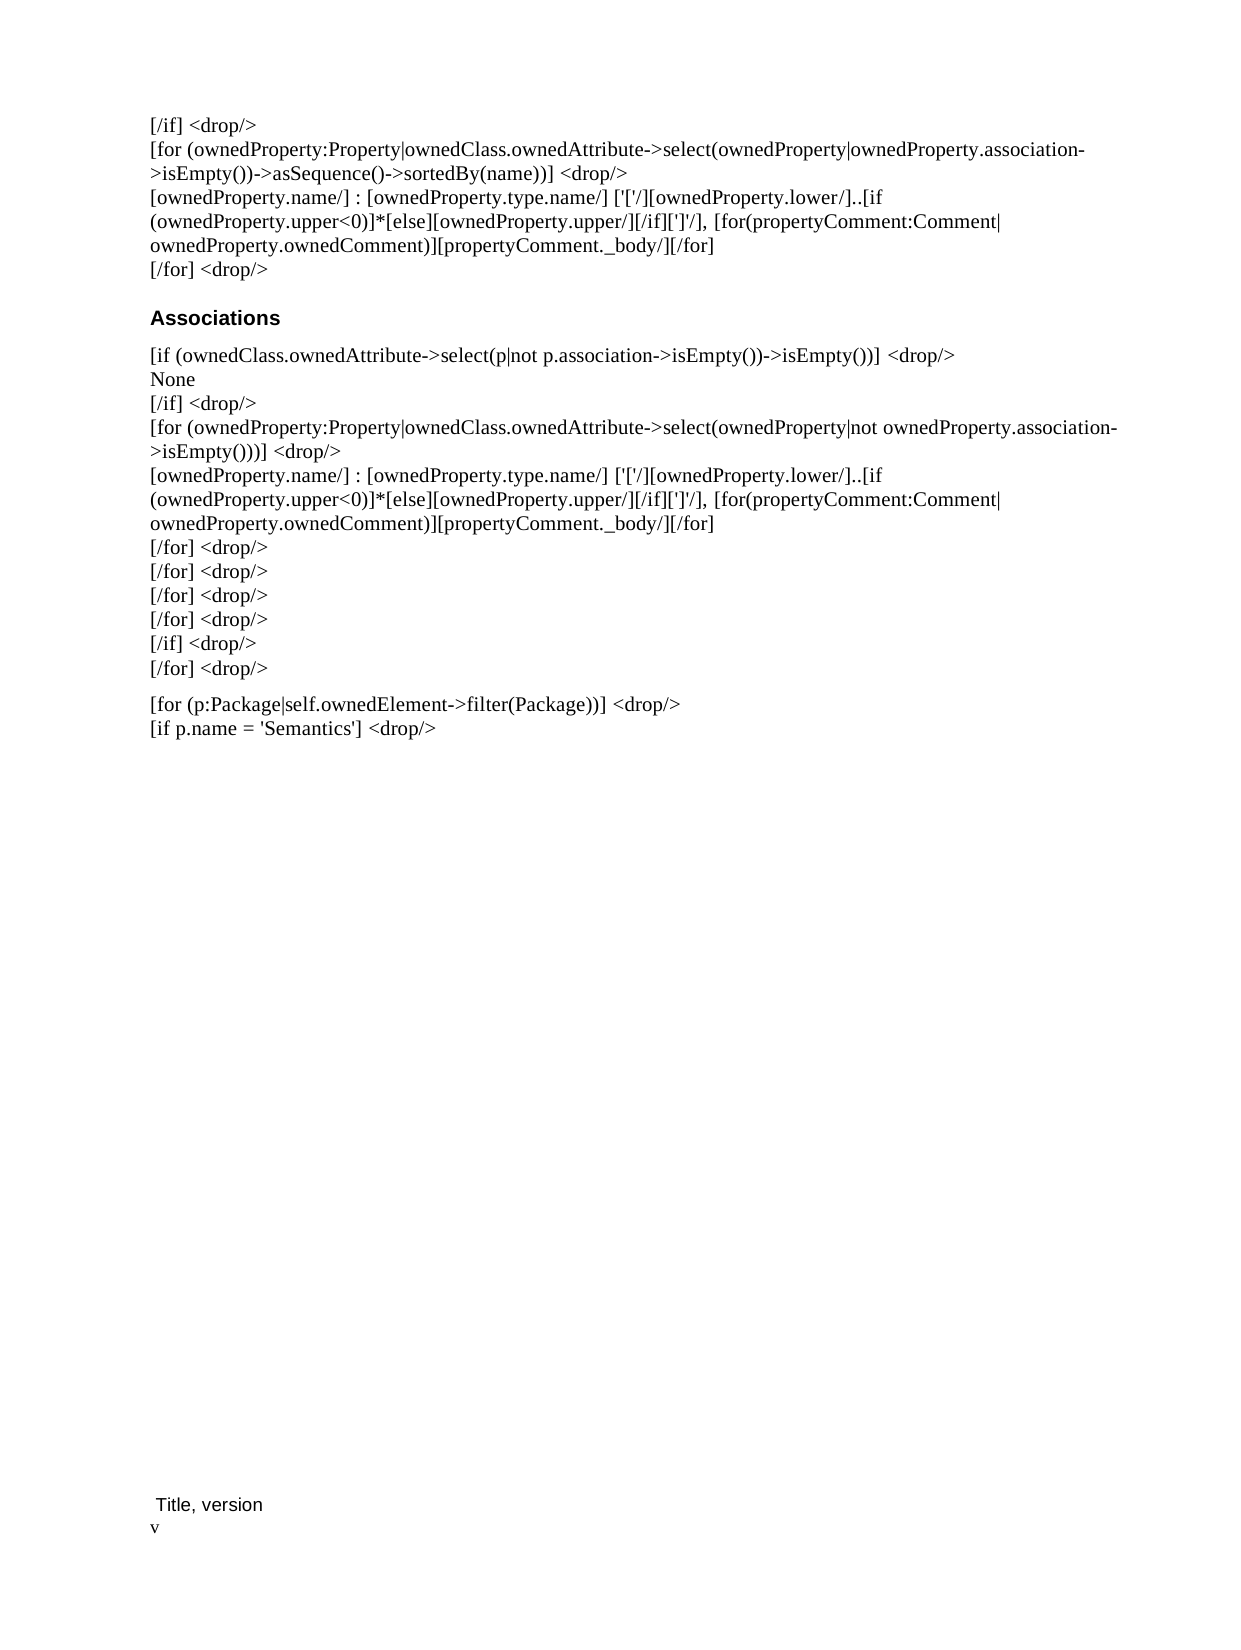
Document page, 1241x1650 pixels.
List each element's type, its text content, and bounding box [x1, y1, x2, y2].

text [if p.name = 'Semantics'] <drop/> [150, 716, 1165, 740]
text [/if] <drop/> [150, 112, 1165, 137]
text Associations [150, 306, 1165, 330]
text [if (ownedClass.ownedAttribute->select(p|not p.association->isEmpty())->isEmpty())] <drop/> [150, 342, 1165, 367]
text [ownedProperty.name/] : [ownedProperty.type.name/] ['['/][ownedProperty.lower/]..[if (ownedProperty.upper<0)]*[else][ownedProperty.upper/][/if][']'/], [for(propertyComment:Comment|ownedProperty.ownedComment)][propertyComment._body/][/for] [150, 463, 1165, 535]
text [for (ownedProperty:Property|ownedClass.ownedAttribute->select(ownedProperty|not ownedProperty.association->isEmpty()))] <drop/> [150, 415, 1165, 463]
text None [150, 367, 1165, 391]
text [/for] <drop/> [150, 655, 1165, 679]
text [ownedProperty.name/] : [ownedProperty.type.name/] ['['/][ownedProperty.lower/]..[if (ownedProperty.upper<0)]*[else][ownedProperty.upper/][/if][']'/], [for(propertyComment:Comment|ownedProperty.ownedComment)][propertyComment._body/][/for] [150, 185, 1165, 257]
text [/if] <drop/> [150, 391, 1165, 415]
text [/for] <drop/> [150, 583, 1165, 607]
text [/if] <drop/> [150, 631, 1165, 655]
text [/for] <drop/> [150, 257, 1165, 281]
text [/for] <drop/> [150, 535, 1165, 559]
text [for (p:Package|self.ownedElement->filter(Package))] <drop/> [150, 692, 1165, 716]
text [/for] <drop/> [150, 607, 1165, 631]
text [/for] <drop/> [150, 559, 1165, 583]
text [for (ownedProperty:Property|ownedClass.ownedAttribute->select(ownedProperty|ownedProperty.association->isEmpty())->asSequence()->sortedBy(name))] <drop/> [150, 137, 1165, 185]
